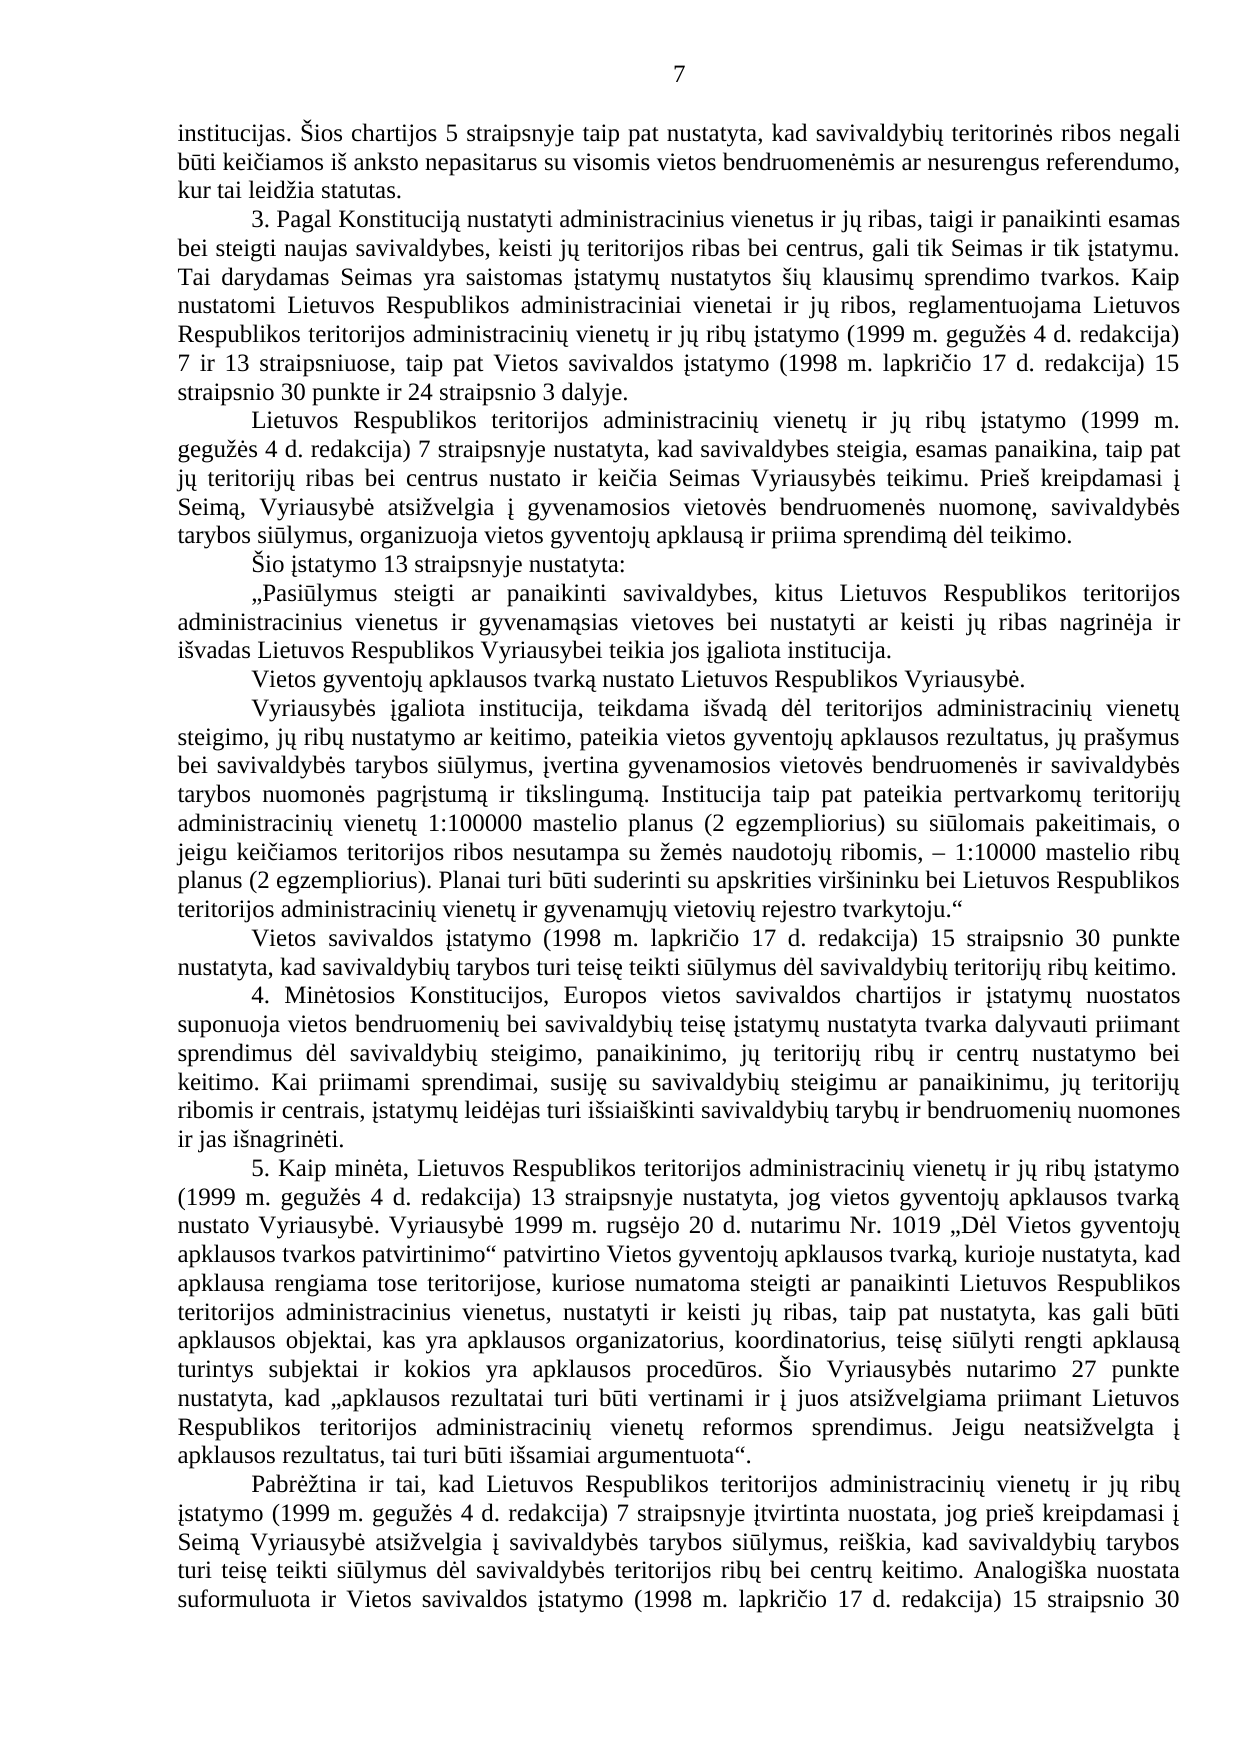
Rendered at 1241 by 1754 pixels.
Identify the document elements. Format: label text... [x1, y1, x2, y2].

text Šio įstatymo 13 straipsnyje nustatyta: [177, 549, 1181, 578]
text Lietuvos Respublikos teritorijos administracinių vienetų ir jų ribų įstatymo (1999 m. gegužės 4 d. redakcija) 7 straipsnyje nustatyta, kad savivaldybes steigia, esamas panaikina, taip pat jų teritorijų ribas bei centrus nustato ir keičia Seimas Vyriausybės teikimu. Prieš kreipdamasi į Seimą, Vyriausybė atsižvelgia į gyvenamosios vietovės bendruomenės nuomonę, savivaldybės tarybos siūlymus, organizuoja vietos gyventojų apklausą ir priima sprendimą dėl teikimo. [177, 406, 1181, 549]
text 3. Pagal Konstituciją nustatyti administracinius vienetus ir jų ribas, taigi ir panaikinti esamas bei steigti naujas savivaldybes, keisti jų teritorijos ribas bei centrus, gali tik Seimas ir tik įstatymu. Tai darydamas Seimas yra saistomas įstatymų nustatytos šių klausimų sprendimo tvarkos. Kaip nustatomi Lietuvos Respublikos administraciniai vienetai ir jų ribos, reglamentuojama Lietuvos Respublikos teritorijos administracinių vienetų ir jų ribų įstatymo (1999 m. gegužės 4 d. redakcija) 7 ir 13 straipsniuose, taip pat Vietos savivaldos įstatymo (1998 m. lapkričio 17 d. redakcija) 15 straipsnio 30 punkte ir 24 straipsnio 3 dalyje. [177, 204, 1181, 406]
text Pabrėžtina ir tai, kad Lietuvos Respublikos teritorijos administracinių vienetų ir jų ribų įstatymo (1999 m. gegužės 4 d. redakcija) 7 straipsnyje įtvirtinta nuostata, jog prieš kreipdamasi į Seimą Vyriausybė atsižvelgia į savivaldybės tarybos siūlymus, reiškia, kad savivaldybių tarybos turi teisę teikti siūlymus dėl savivaldybės teritorijos ribų bei centrų keitimo. Analogiška nuostata suformuluota ir Vietos savivaldos įstatymo (1998 m. lapkričio 17 d. redakcija) 15 straipsnio 30 [177, 1469, 1181, 1613]
text 5. Kaip minėta, Lietuvos Respublikos teritorijos administracinių vienetų ir jų ribų įstatymo (1999 m. gegužės 4 d. redakcija) 13 straipsnyje nustatyta, jog vietos gyventojų apklausos tvarką nustato Vyriausybė. Vyriausybė 1999 m. rugsėjo 20 d. nutarimu Nr. 1019 „Dėl Vietos gyventojų apklausos tvarkos patvirtinimo“ patvirtino Vietos gyventojų apklausos tvarką, kurioje nustatyta, kad apklausa rengiama tose teritorijose, kuriose numatoma steigti ar panaikinti Lietuvos Respublikos teritorijos administracinius vienetus, nustatyti ir keisti jų ribas, taip pat nustatyta, kas gali būti apklausos objektai, kas yra apklausos organizatorius, koordinatorius, teisę siūlyti rengti apklausą turintys subjektai ir kokios yra apklausos procedūros. Šio Vyriausybės nutarimo 27 punkte nustatyta, kad „apklausos rezultatai turi būti vertinami ir į juos atsižvelgiama priimant Lietuvos Respublikos teritorijos administracinių vienetų reformos sprendimus. Jeigu neatsižvelgta į apklausos rezultatus, tai turi būti išsamiai argumentuota“. [177, 1153, 1181, 1469]
text Vietos savivaldos įstatymo (1998 m. lapkričio 17 d. redakcija) 15 straipsnio 30 punkte nustatyta, kad savivaldybių tarybos turi teisę teikti siūlymus dėl savivaldybių teritorijų ribų keitimo. [177, 923, 1181, 981]
text Vietos gyventojų apklausos tvarką nustato Lietuvos Respublikos Vyriausybė. [177, 664, 1181, 693]
text „Pasiūlymus steigti ar panaikinti savivaldybes, kitus Lietuvos Respublikos teritorijos administracinius vienetus ir gyvenamąsias vietoves bei nustatyti ar keisti jų ribas nagrinėja ir išvadas Lietuvos Respublikos Vyriausybei teikia jos įgaliota institucija. [177, 578, 1181, 664]
text Vyriausybės įgaliota institucija, teikdama išvadą dėl teritorijos administracinių vienetų steigimo, jų ribų nustatymo ar keitimo, pateikia vietos gyventojų apklausos rezultatus, jų prašymus bei savivaldybės tarybos siūlymus, įvertina gyvenamosios vietovės bendruomenės ir savivaldybės tarybos nuomonės pagrįstumą ir tikslingumą. Institucija taip pat pateikia pertvarkomų teritorijų administracinių vienetų 1:100000 mastelio planus (2 egzempliorius) su siūlomais pakeitimais, o jeigu keičiamos teritorijos ribos nesutampa su žemės naudotojų ribomis, – 1:10000 mastelio ribų planus (2 egzempliorius). Planai turi būti suderinti su apskrities viršininku bei Lietuvos Respublikos teritorijos administracinių vienetų ir gyvenamųjų vietovių rejestro tvarkytoju.“ [177, 693, 1181, 923]
text 4. Minėtosios Konstitucijos, Europos vietos savivaldos chartijos ir įstatymų nuostatos suponuoja vietos bendruomenių bei savivaldybių teisę įstatymų nustatyta tvarka dalyvauti priimant sprendimus dėl savivaldybių steigimo, panaikinimo, jų teritorijų ribų ir centrų nustatymo bei keitimo. Kai priimami sprendimai, susiję su savivaldybių steigimu ar panaikinimu, jų teritorijų ribomis ir centrais, įstatymų leidėjas turi išsiaiškinti savivaldybių tarybų ir bendruomenių nuomones ir jas išnagrinėti. [177, 981, 1181, 1153]
text institucijas. Šios chartijos 5 straipsnyje taip pat nustatyta, kad savivaldybių teritorinės ribos negali būti keičiamos iš anksto nepasitarus su visomis vietos bendruomenėmis ar nesurengus referendumo, kur tai leidžia statutas. [177, 118, 1181, 204]
